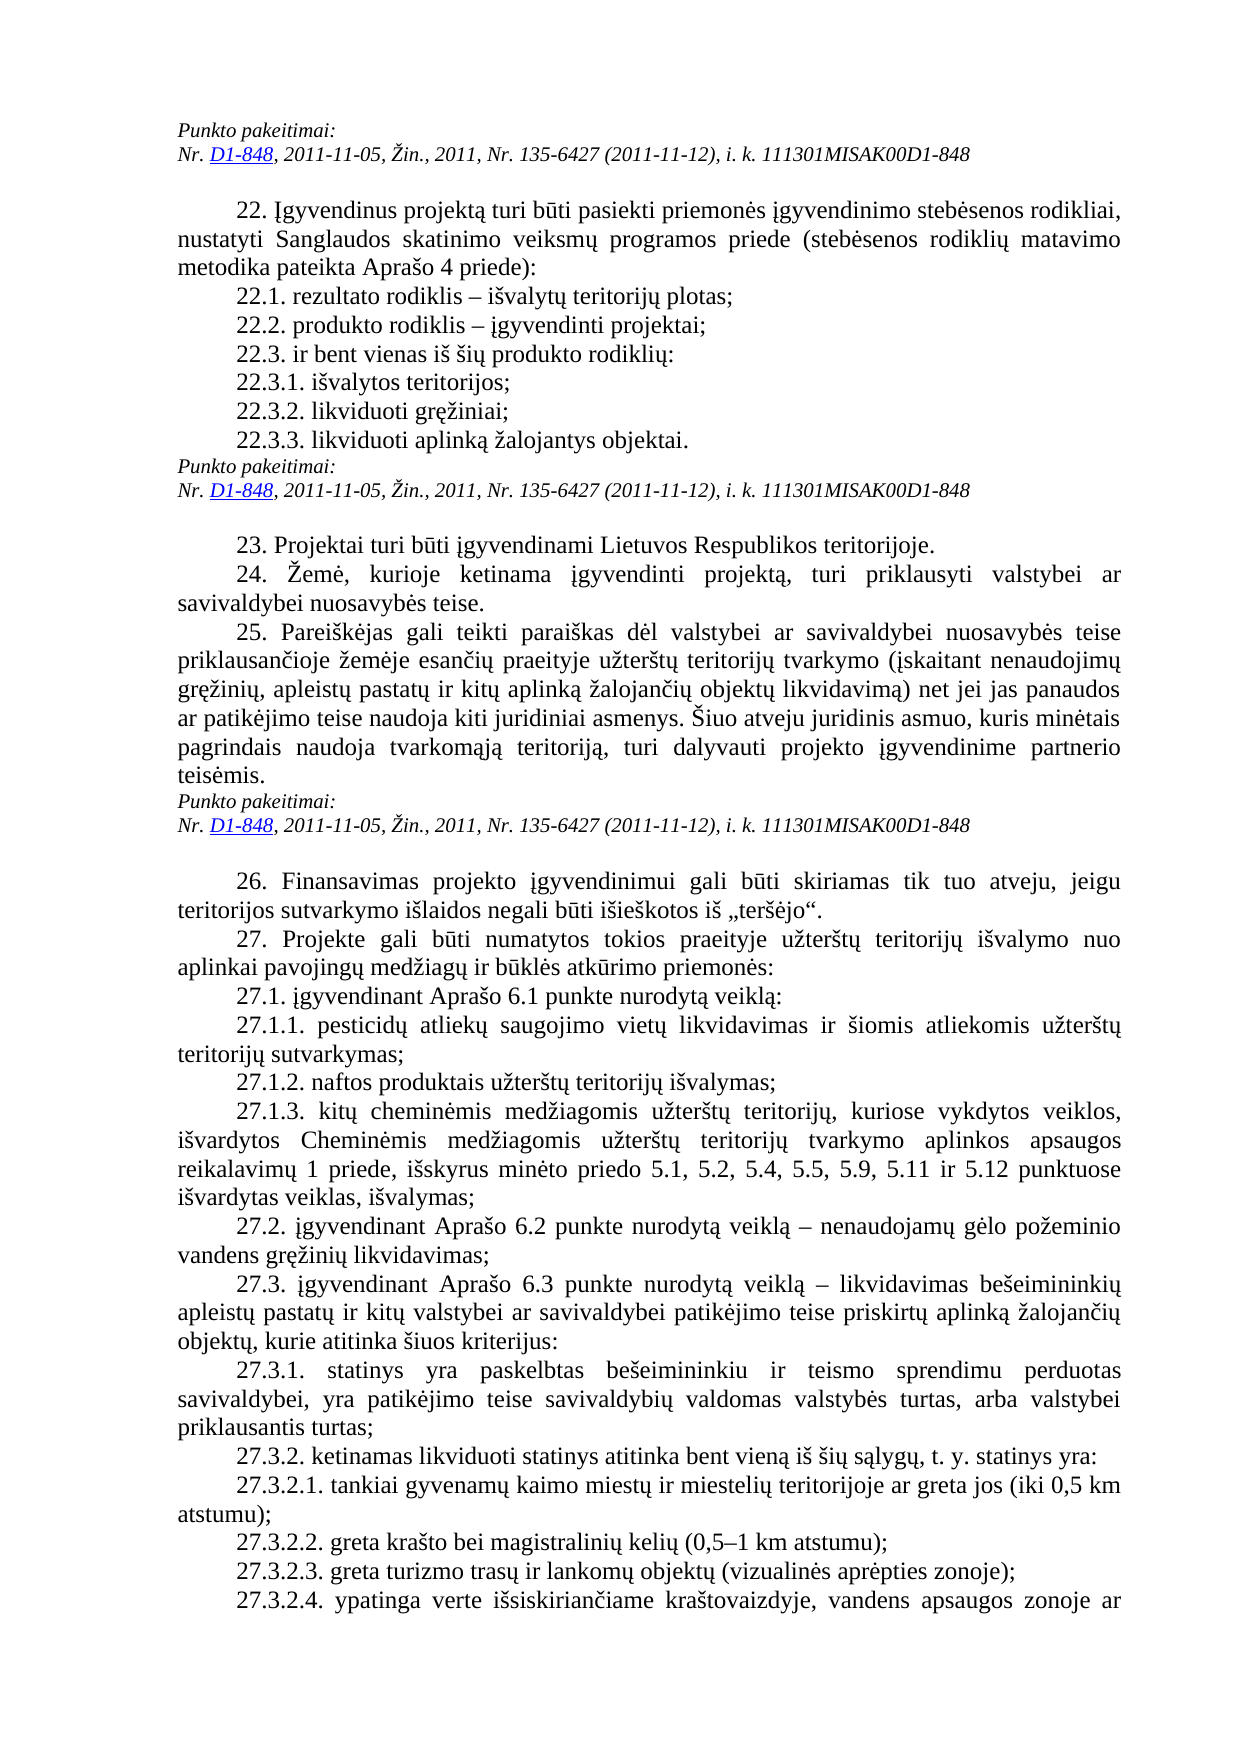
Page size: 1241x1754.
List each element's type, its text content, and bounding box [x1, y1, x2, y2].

text 26. Finansavimas projekto įgyvendinimui gali būti skiriamas tik tuo atveju, jeigu teritorijos sutvarkymo išlaidos negali būti išieškotos iš „teršėjo“. [177, 866, 1122, 924]
text 27.1.3. kitų cheminėmis medžiagomis užterštų teritorijų, kuriose vykdytos veiklos, išvardytos Cheminėmis medžiagomis užterštų teritorijų tvarkymo aplinkos apsaugos reikalavimų 1 priede, išskyrus minėto priedo 5.1, 5.2, 5.4, 5.5, 5.9, 5.11 ir 5.12 punktuose išvardytas veiklas, išvalymas; [177, 1096, 1122, 1211]
text 22. Įgyvendinus projektą turi būti pasiekti priemonės įgyvendinimo stebėsenos rodikliai, nustatyti Sanglaudos skatinimo veiksmų programos priede (stebėsenos rodiklių matavimo metodika pateikta Aprašo 4 priede): [177, 195, 1122, 281]
text Punkto pakeitimai: [177, 118, 1122, 142]
text 27.3.2.3. greta turizmo trasų ir lankomų objektų (vizualinės aprėpties zonoje); [177, 1556, 1122, 1585]
text Nr. D1-848, 2011-11-05, Žin., 2011, Nr. 135-6427 (2011-11-12), i. k. 111301MISAK00D1-848 [177, 142, 1122, 166]
text 27.3.2. ketinamas likviduoti statinys atitinka bent vieną iš šių sąlygų, t. y. statinys yra: [177, 1441, 1122, 1470]
text 27.3.2.2. greta krašto bei magistralinių kelių (0,5–1 km atstumu); [177, 1527, 1122, 1556]
text 22.2. produkto rodiklis – įgyvendinti projektai; [177, 310, 1122, 339]
text 27.3.2.4. ypatinga verte išsiskiriančiame kraštovaizdyje, vandens apsaugos zonoje ar [177, 1585, 1122, 1614]
text 27.3. įgyvendinant Aprašo 6.3 punkte nurodytą veiklą – likvidavimas bešeimininkių apleistų pastatų ir kitų valstybei ar savivaldybei patikėjimo teise priskirtų aplinką žalojančių objektų, kurie atitinka šiuos kriterijus: [177, 1269, 1122, 1355]
text 22.3.3. likviduoti aplinką žalojantys objektai. [177, 425, 1122, 454]
text 25. Pareiškėjas gali teikti paraiškas dėl valstybei ar savivaldybei nuosavybės teise priklausančioje žemėje esančių praeityje užterštų teritorijų tvarkymo (įskaitant nenaudojimų gręžinių, apleistų pastatų ir kitų aplinką žalojančių objektų likvidavimą) net jei jas panaudos ar patikėjimo teise naudoja kiti juridiniai asmenys. Šiuo atveju juridinis asmuo, kuris minėtais pagrindais naudoja tvarkomąją teritoriją, turi dalyvauti projekto įgyvendinime partnerio teisėmis. [177, 617, 1122, 789]
text Punkto pakeitimai: [177, 789, 1122, 813]
text 27.2. įgyvendinant Aprašo 6.2 punkte nurodytą veiklą – nenaudojamų gėlo požeminio vandens gręžinių likvidavimas; [177, 1211, 1122, 1269]
text 22.3.1. išvalytos teritorijos; [177, 367, 1122, 396]
text 23. Projektai turi būti įgyvendinami Lietuvos Respublikos teritorijoje. [177, 531, 1122, 559]
text 27.3.1. statinys yra paskelbtas bešeimininkiu ir teismo sprendimu perduotas savivaldybei, yra patikėjimo teise savivaldybių valdomas valstybės turtas, arba valstybei priklausantis turtas; [177, 1355, 1122, 1441]
text 22.3. ir bent vienas iš šių produkto rodiklių: [177, 339, 1122, 367]
text Nr. D1-848, 2011-11-05, Žin., 2011, Nr. 135-6427 (2011-11-12), i. k. 111301MISAK00D1-848 [177, 478, 1122, 502]
text 27.1.2. naftos produktais užterštų teritorijų išvalymas; [177, 1067, 1122, 1096]
text 27.3.2.1. tankiai gyvenamų kaimo miestų ir miestelių teritorijoje ar greta jos (iki 0,5 km atstumu); [177, 1470, 1122, 1527]
text 22.3.2. likviduoti gręžiniai; [177, 396, 1122, 425]
text 24. Žemė, kurioje ketinama įgyvendinti projektą, turi priklausyti valstybei ar savivaldybei nuosavybės teise. [177, 559, 1122, 617]
text Punkto pakeitimai: [177, 454, 1122, 478]
text 27.1.1. pesticidų atliekų saugojimo vietų likvidavimas ir šiomis atliekomis užterštų teritorijų sutvarkymas; [177, 1010, 1122, 1067]
text 27.1. įgyvendinant Aprašo 6.1 punkte nurodytą veiklą: [177, 981, 1122, 1010]
text Nr. D1-848, 2011-11-05, Žin., 2011, Nr. 135-6427 (2011-11-12), i. k. 111301MISAK00D1-848 [177, 813, 1122, 837]
text 27. Projekte gali būti numatytos tokios praeityje užterštų teritorijų išvalymo nuo aplinkai pavojingų medžiagų ir būklės atkūrimo priemonės: [177, 924, 1122, 981]
text 22.1. rezultato rodiklis – išvalytų teritorijų plotas; [177, 281, 1122, 310]
